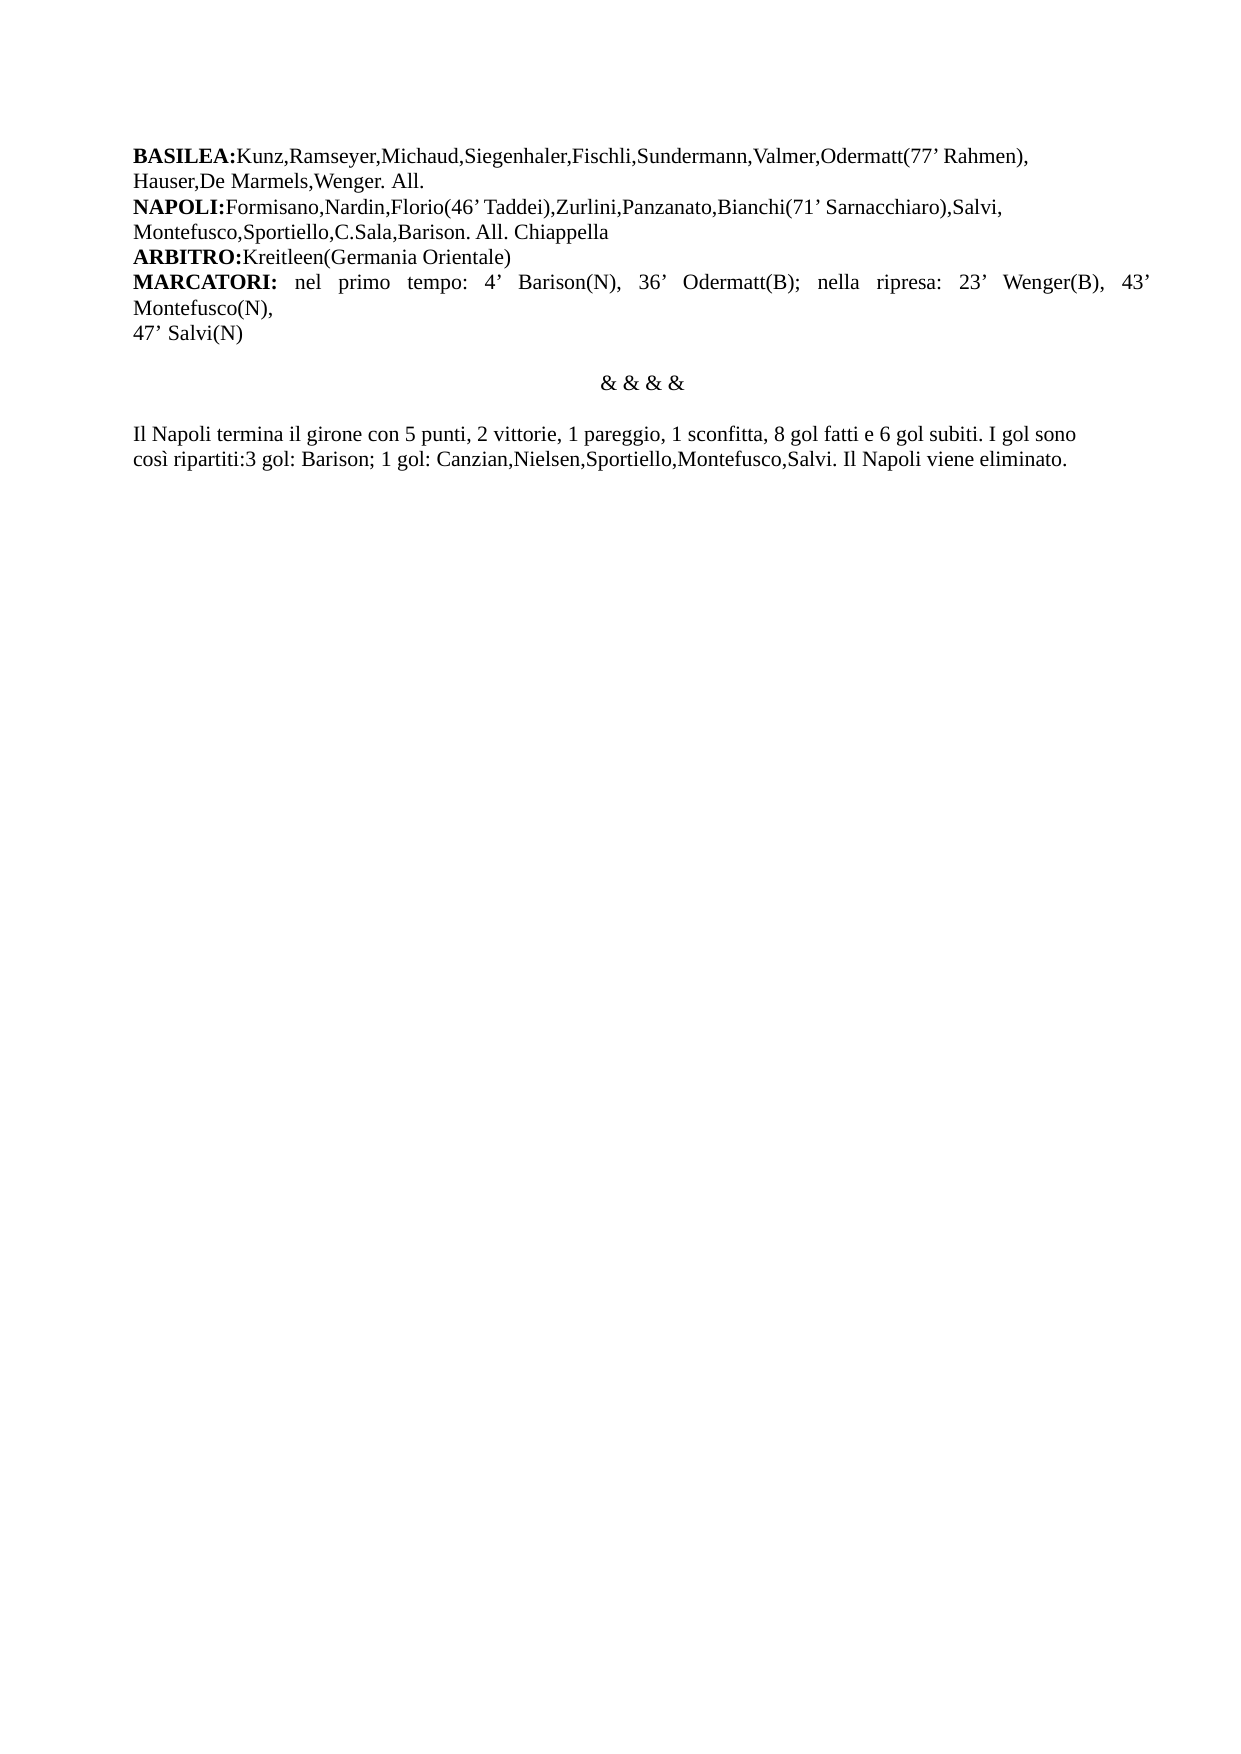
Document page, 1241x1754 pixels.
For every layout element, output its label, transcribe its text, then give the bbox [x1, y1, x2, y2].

text Il Napoli termina il girone con 5 punti, 2 vittorie, 1 pareggio, 1 sconfitta, 8 gol fatti e 6 gol subiti. I gol sono [133, 421, 1152, 446]
text ARBITRO:Kreitleen(Germania Orientale) [133, 244, 1152, 269]
text 47’ Salvi(N) [133, 320, 1152, 345]
text NAPOLI:Formisano,Nardin,Florio(46’ Taddei),Zurlini,Panzanato,Bianchi(71’ Sarnacchiaro),Salvi, [133, 194, 1152, 219]
text così ripartiti:3 gol: Barison; 1 gol: Canzian,Nielsen,Sportiello,Montefusco,Salvi. Il Napoli viene eliminato. [133, 446, 1152, 471]
text Hauser,De Marmels,Wenger. All. [133, 168, 1152, 194]
text Montefusco,Sportiello,C.Sala,Barison. All. Chiappella [133, 219, 1152, 244]
text BASILEA:Kunz,Ramseyer,Michaud,Siegenhaler,Fischli,Sundermann,Valmer,Odermatt(77’ Rahmen), [133, 143, 1152, 168]
text MARCATORI: nel primo tempo: 4’ Barison(N), 36’ Odermatt(B); nella ripresa: 23’ Wenger(B), 43’ Montefusco(N), [133, 269, 1152, 320]
text & & & & [133, 370, 1152, 395]
